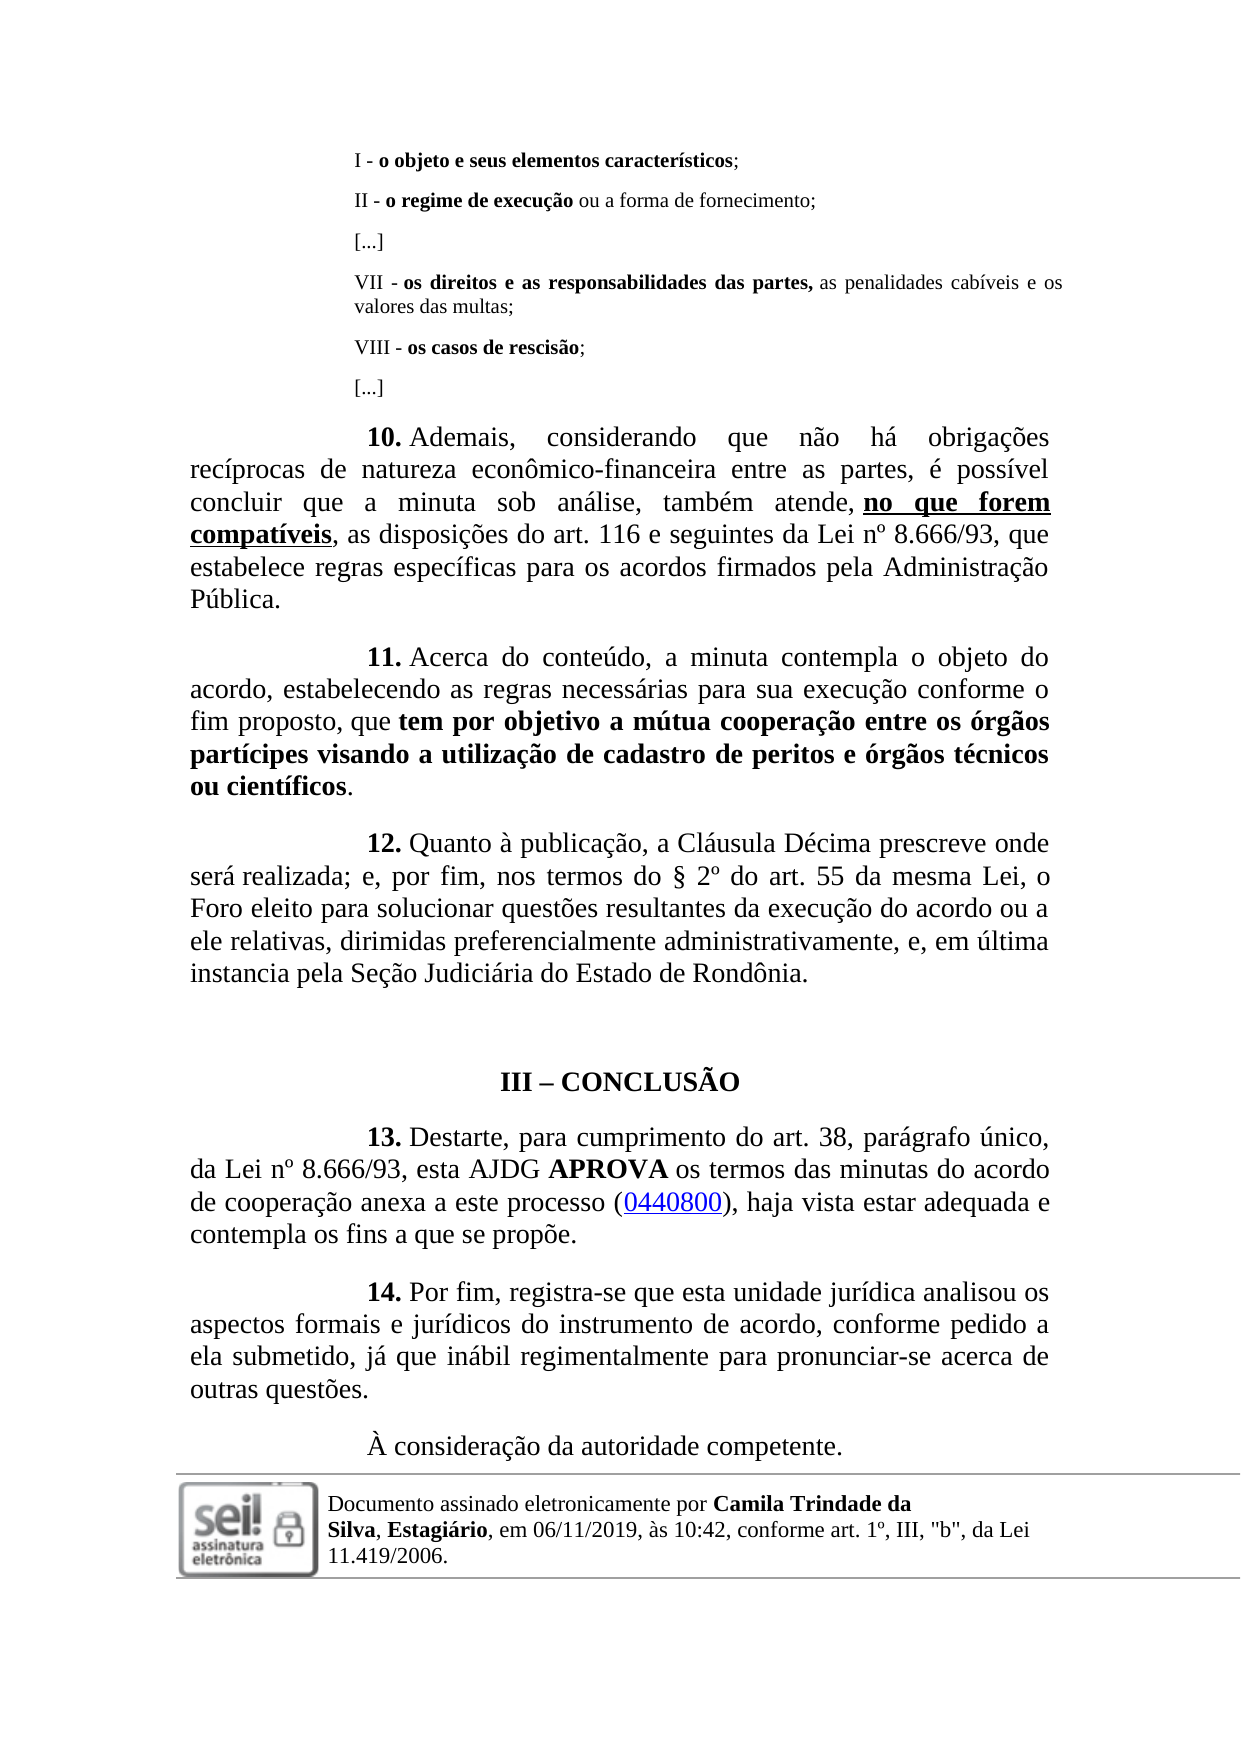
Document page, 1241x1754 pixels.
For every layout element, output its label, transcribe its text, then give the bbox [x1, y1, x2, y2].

text III – CONCLUSÃO [177, 1065, 1063, 1097]
text [...] [354, 375, 1063, 399]
text I - o objeto e seus elementos característicos; [354, 148, 1063, 172]
table_header [177, 1481, 326, 1577]
text [...] [354, 229, 1063, 253]
table_header Documento assinado eletronicamente por Camila Trindade da Silva, Estagiário, em 06/11/2019, às 10:42, conforme art. 1º, III, "b", da Lei 11.419/2006. [326, 1481, 1063, 1577]
text 10. Ademais, considerando que não há obrigações recíprocas de natureza econômico-financeira entre as partes, é possível concluir que a minuta sob análise, também atende, no que forem compatíveis, as disposições do art. 116 e seguintes da Lei nº 8.666/93, que estabelece regras específicas para os acordos firmados pela Administração Pública. [190, 420, 1051, 614]
text 12. Quanto à publicação, a Cláusula Décima prescreve onde será realizada; e, por fim, nos termos do § 2º do art. 55 da mesma Lei, o Foro eleito para solucionar questões resultantes da execução do acordo ou a ele relativas, dirimidas preferencialmente administrativamente, e, em última instancia pela Seção Judiciária do Estado de Rondônia. [190, 827, 1051, 988]
text II - o regime de execução ou a forma de fornecimento; [354, 188, 1063, 212]
text À consideração da autoridade competente. [190, 1429, 1051, 1462]
text 14. Por fim, registra-se que esta unidade jurídica analisou os aspectos formais e jurídicos do instrumento de acordo, conforme pedido a ela submetido, já que inábil regimentalmente para pronunciar-se acerca de outras questões. [190, 1274, 1051, 1404]
text 13. Destarte, para cumprimento do art. 38, parágrafo único, da Lei nº 8.666/93, esta AJDG APROVA os termos das minutas do acordo de cooperação anexa a este processo (0440800), haja vista estar adequada e contempla os fins a que se propõe. [190, 1120, 1051, 1249]
text 11. Acerca do conteúdo, a minuta contempla o objeto do acordo, estabelecendo as regras necessárias para sua execução conforme o fim proposto, que tem por objetivo a mútua cooperação entre os órgãos partícipes visando a utilização de cadastro de peritos e órgãos técnicos ou científicos. [190, 639, 1051, 802]
text VIII - os casos de rescisão; [354, 334, 1063, 359]
text VII - os direitos e as responsabilidades das partes, as penalidades cabíveis e os valores das multas; [354, 270, 1063, 318]
